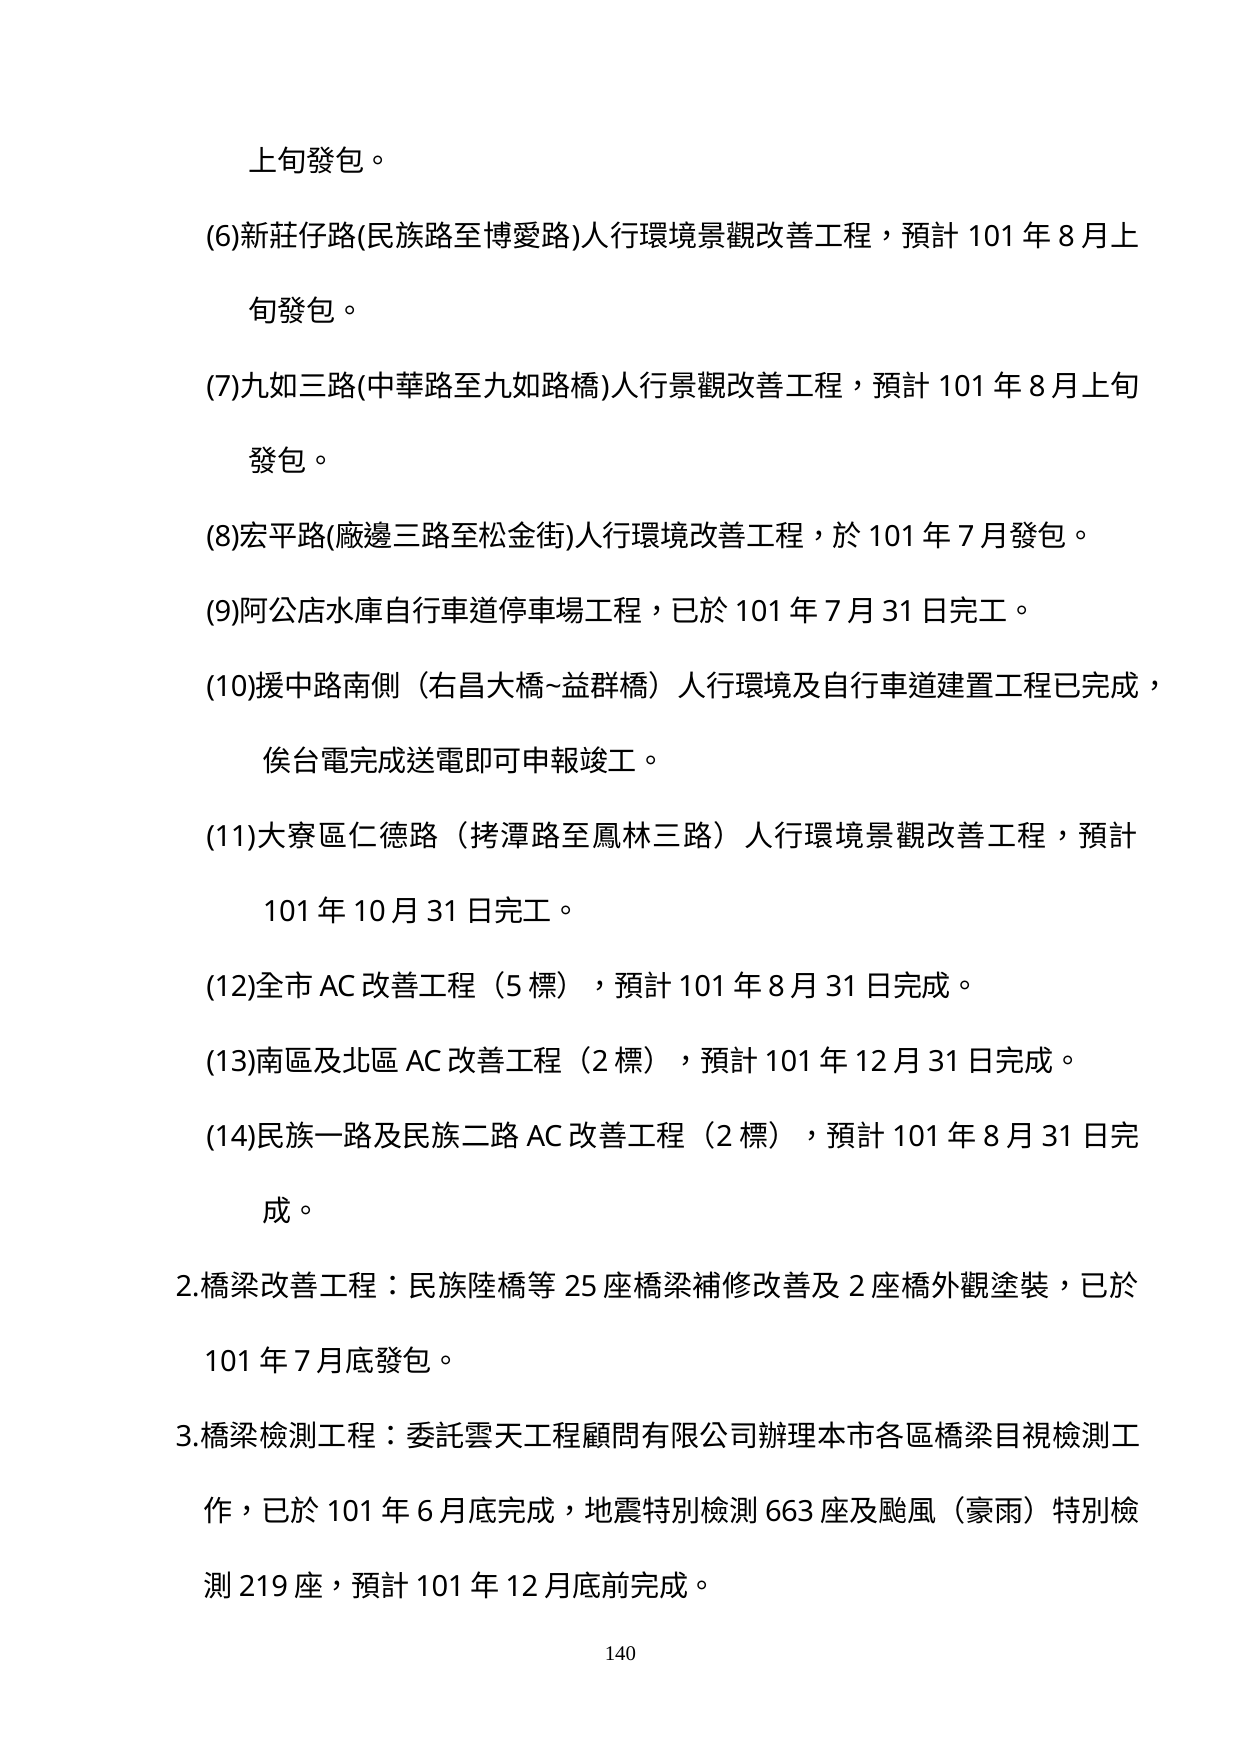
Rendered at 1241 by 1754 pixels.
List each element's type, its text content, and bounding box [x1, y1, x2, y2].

text (6)新莊仔路(民族路至博愛路)人行環境景觀改善工程，預計101年8月上旬發包。 [206, 196, 1140, 346]
text (10)援中路南側（右昌大橋~益群橋）人行環境及自行車道建置工程已完成，俟台電完成送電即可申報竣工。 [206, 646, 1140, 796]
text (11)大寮區仁德路（拷潭路至鳳林三路）人行環境景觀改善工程，預計101年10月31日完工。 [206, 796, 1140, 946]
text 2.橋梁改善工程：民族陸橋等25座橋梁補修改善及2座橋外觀塗裝，已於101年7月底發包。 [175, 1246, 1140, 1396]
text 3.橋梁檢測工程：委託雲天工程顧問有限公司辦理本市各區橋梁目視檢測工作，已於101年6月底完成，地震特別檢測663座及颱風（豪雨）特別檢測219座，預計101年12月底前完成。 [175, 1396, 1140, 1621]
text (7)九如三路(中華路至九如路橋)人行景觀改善工程，預計101年8月上旬發包。 [206, 346, 1140, 496]
text (9)阿公店水庫自行車道停車場工程，已於101年7月31日完工。 [206, 571, 1140, 646]
text (14)民族一路及民族二路AC改善工程（2標），預計101年8月31日完成。 [206, 1096, 1140, 1246]
text 上旬發包。 [206, 121, 1140, 196]
text (12)全市AC改善工程（5標），預計101年8月31日完成。 [206, 946, 1140, 1021]
text (13)南區及北區AC改善工程（2標），預計101年12月31日完成。 [206, 1021, 1140, 1096]
text (8)宏平路(廠邊三路至松金街)人行環境改善工程，於101年7月發包。 [206, 496, 1140, 571]
